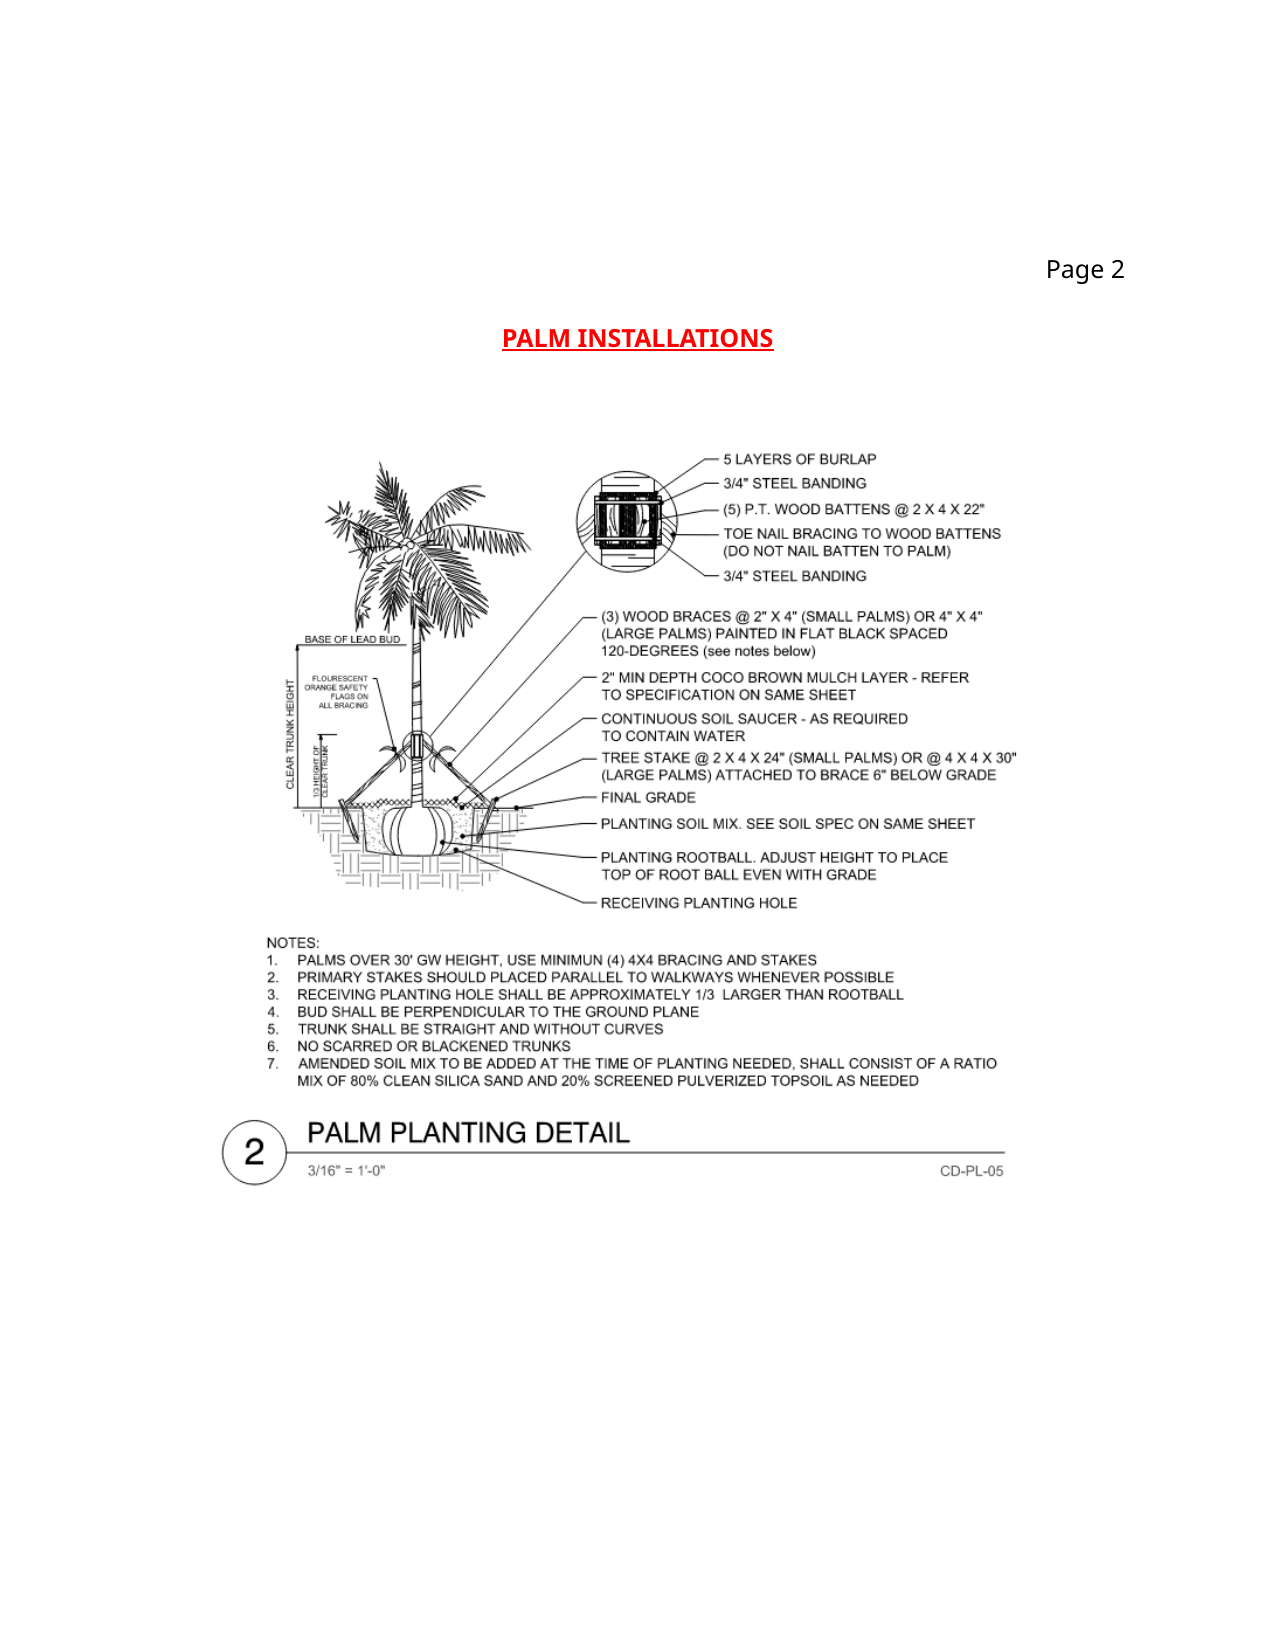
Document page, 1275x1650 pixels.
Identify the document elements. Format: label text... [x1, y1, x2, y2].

text PALM INSTALLATIONS [150, 320, 1125, 354]
text Page 2 [150, 252, 1125, 286]
